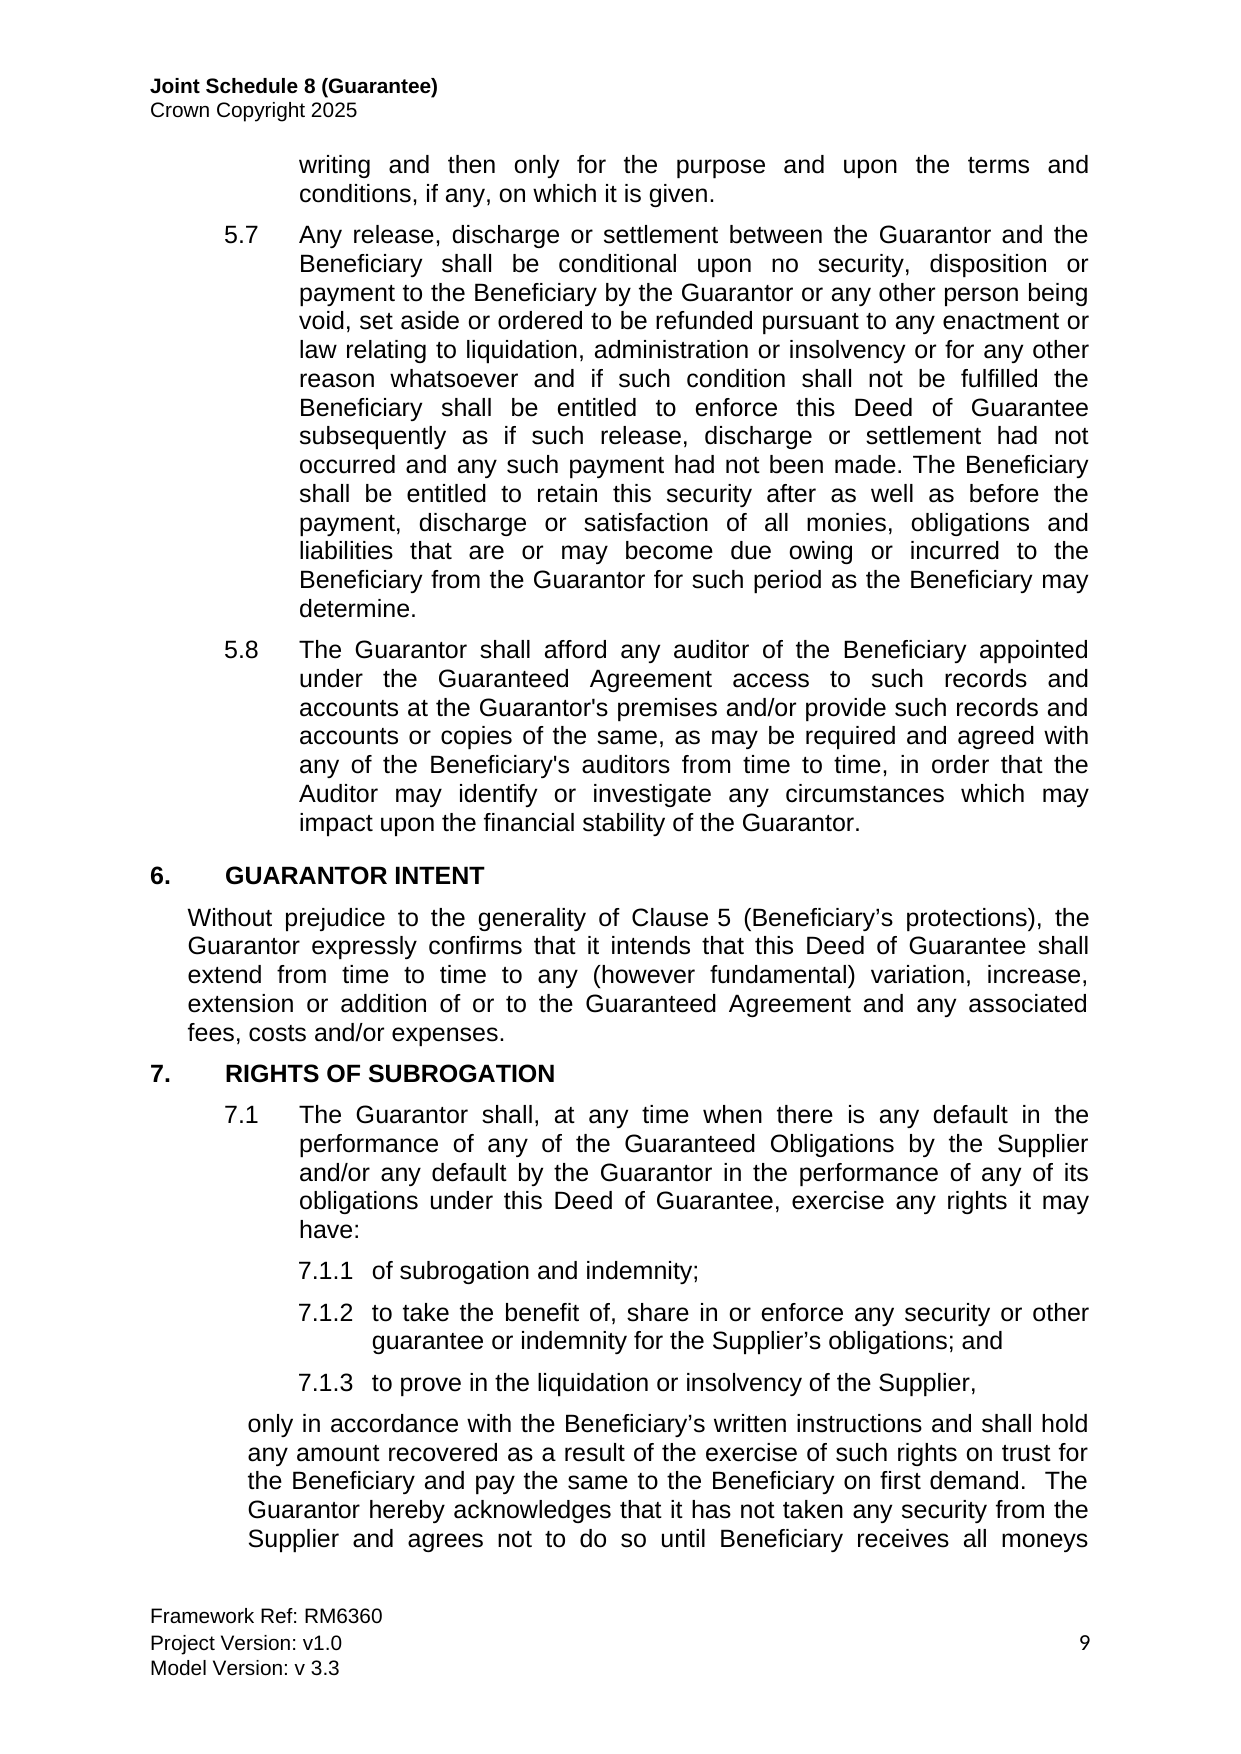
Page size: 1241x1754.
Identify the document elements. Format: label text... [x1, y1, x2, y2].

list The Guarantor shall afford any auditor of the Beneficiary appointed under the Guaranteed Agreement access to such records and accounts at the Guarantor's premises and/or provide such records and accounts or copies of the same, as may be required and agreed with any of the Beneficiary's auditors from time to time, in order that the Auditor may identify or investigate any circumstances which may impact upon the financial stability of the Guarantor. [224, 635, 1090, 836]
subtitle to prove in the liquidation or insolvency of the Supplier, [298, 1367, 1090, 1396]
text Without prejudice to the generality of Clause 5 (Beneficiary’s protections), the Guarantor expressly confirms that it intends that this Deed of Guarantee shall extend from time to time to any (however fundamental) variation, increase, extension or addition of or to the Guaranteed Agreement and any associated fees, costs and/or expenses. [187, 902, 1090, 1046]
subtitle to take the benefit of, share in or enforce any security or other guarantee or indemnity for the Supplier’s obligations; and [298, 1297, 1090, 1355]
subtitle RIGHTS OF SUBROGATION [150, 1059, 1090, 1087]
subtitle writing and then only for the purpose and upon the terms and conditions, if any, on which it is given. [224, 150, 1090, 207]
subtitle of subrogation and indemnity; [298, 1256, 1090, 1285]
subtitle GUARANTOR INTENT [150, 861, 1090, 890]
subtitle Any release, discharge or settlement between the Guarantor and the Beneficiary shall be conditional upon no security, disposition or payment to the Beneficiary by the Guarantor or any other person being void, set aside or ordered to be refunded pursuant to any enactment or law relating to liquidation, administration or insolvency or for any other reason whatsoever and if such condition shall not be fulfilled the Beneficiary shall be entitled to enforce this Deed of Guarantee subsequently as if such release, discharge or settlement had not occurred and any such payment had not been made. The Beneficiary shall be entitled to retain this security after as well as before the payment, discharge or satisfaction of all monies, obligations and liabilities that are or may become due owing or incurred to the Beneficiary from the Guarantor for such period as the Beneficiary may determine. [224, 220, 1090, 622]
text only in accordance with the Beneficiary’s written instructions and shall hold any amount recovered as a result of the exercise of such rights on trust for the Beneficiary and pay the same to the Beneficiary on first demand. The Guarantor hereby acknowledges that it has not taken any security from the Supplier and agrees not to do so until Beneficiary receives all moneys [247, 1409, 1090, 1552]
subtitle The Guarantor shall, at any time when there is any default in the performance of any of the Guaranteed Obligations by the Supplier and/or any default by the Guarantor in the performance of any of its obligations under this Deed of Guarantee, exercise any rights it may have: [224, 1100, 1090, 1244]
